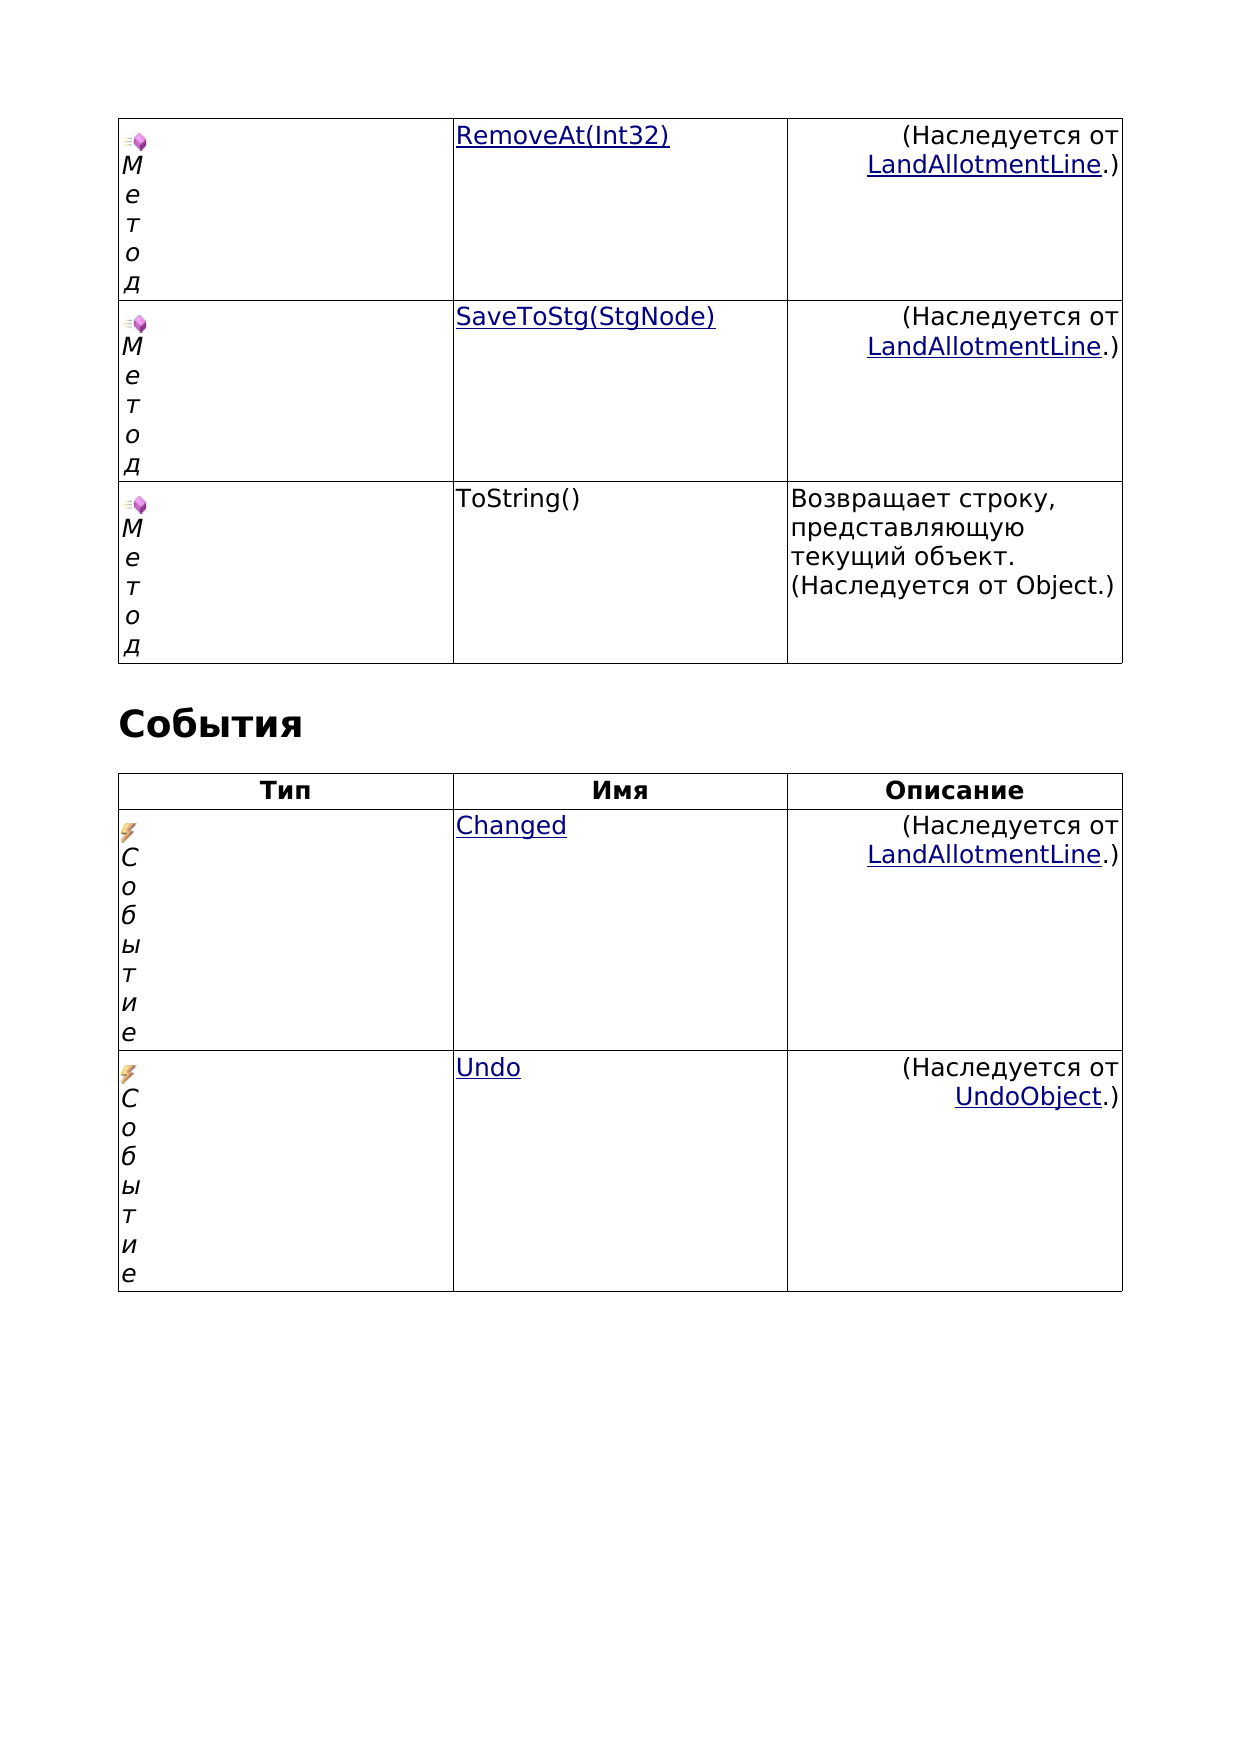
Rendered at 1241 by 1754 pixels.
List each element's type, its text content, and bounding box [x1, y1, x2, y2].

picture [121, 823, 137, 843]
table_cell (Наследуется от LandAllotmentLine.) [788, 810, 1122, 1050]
table_cell (Наследуется от LandAllotmentLine.) [788, 301, 1122, 481]
table_cell Undo [454, 1051, 787, 1291]
picture [121, 133, 147, 151]
table_cell [119, 1051, 453, 1291]
table_cell [119, 301, 453, 481]
table_cell [119, 482, 453, 662]
table_cell Changed [454, 810, 787, 1050]
table_cell ToString() [454, 482, 787, 662]
picture [121, 315, 147, 333]
table_cell [119, 810, 453, 1050]
table_cell (Наследуется от UndoObject.) [788, 1051, 1122, 1291]
table_cell [119, 119, 453, 299]
subtitle События [118, 702, 1122, 746]
table_header Тип [119, 774, 453, 808]
table_header Имя [454, 774, 787, 808]
table_header Описание [788, 774, 1122, 808]
table_cell (Наследуется от LandAllotmentLine.) [788, 119, 1122, 299]
table_cell Возвращает строку, представляющую текущий объект. (Наследуется от Object.) [788, 482, 1122, 662]
table_cell RemoveAt(Int32) [454, 119, 787, 299]
picture [121, 1065, 137, 1084]
table_cell SaveToStg(StgNode) [454, 301, 787, 481]
picture [121, 496, 147, 514]
